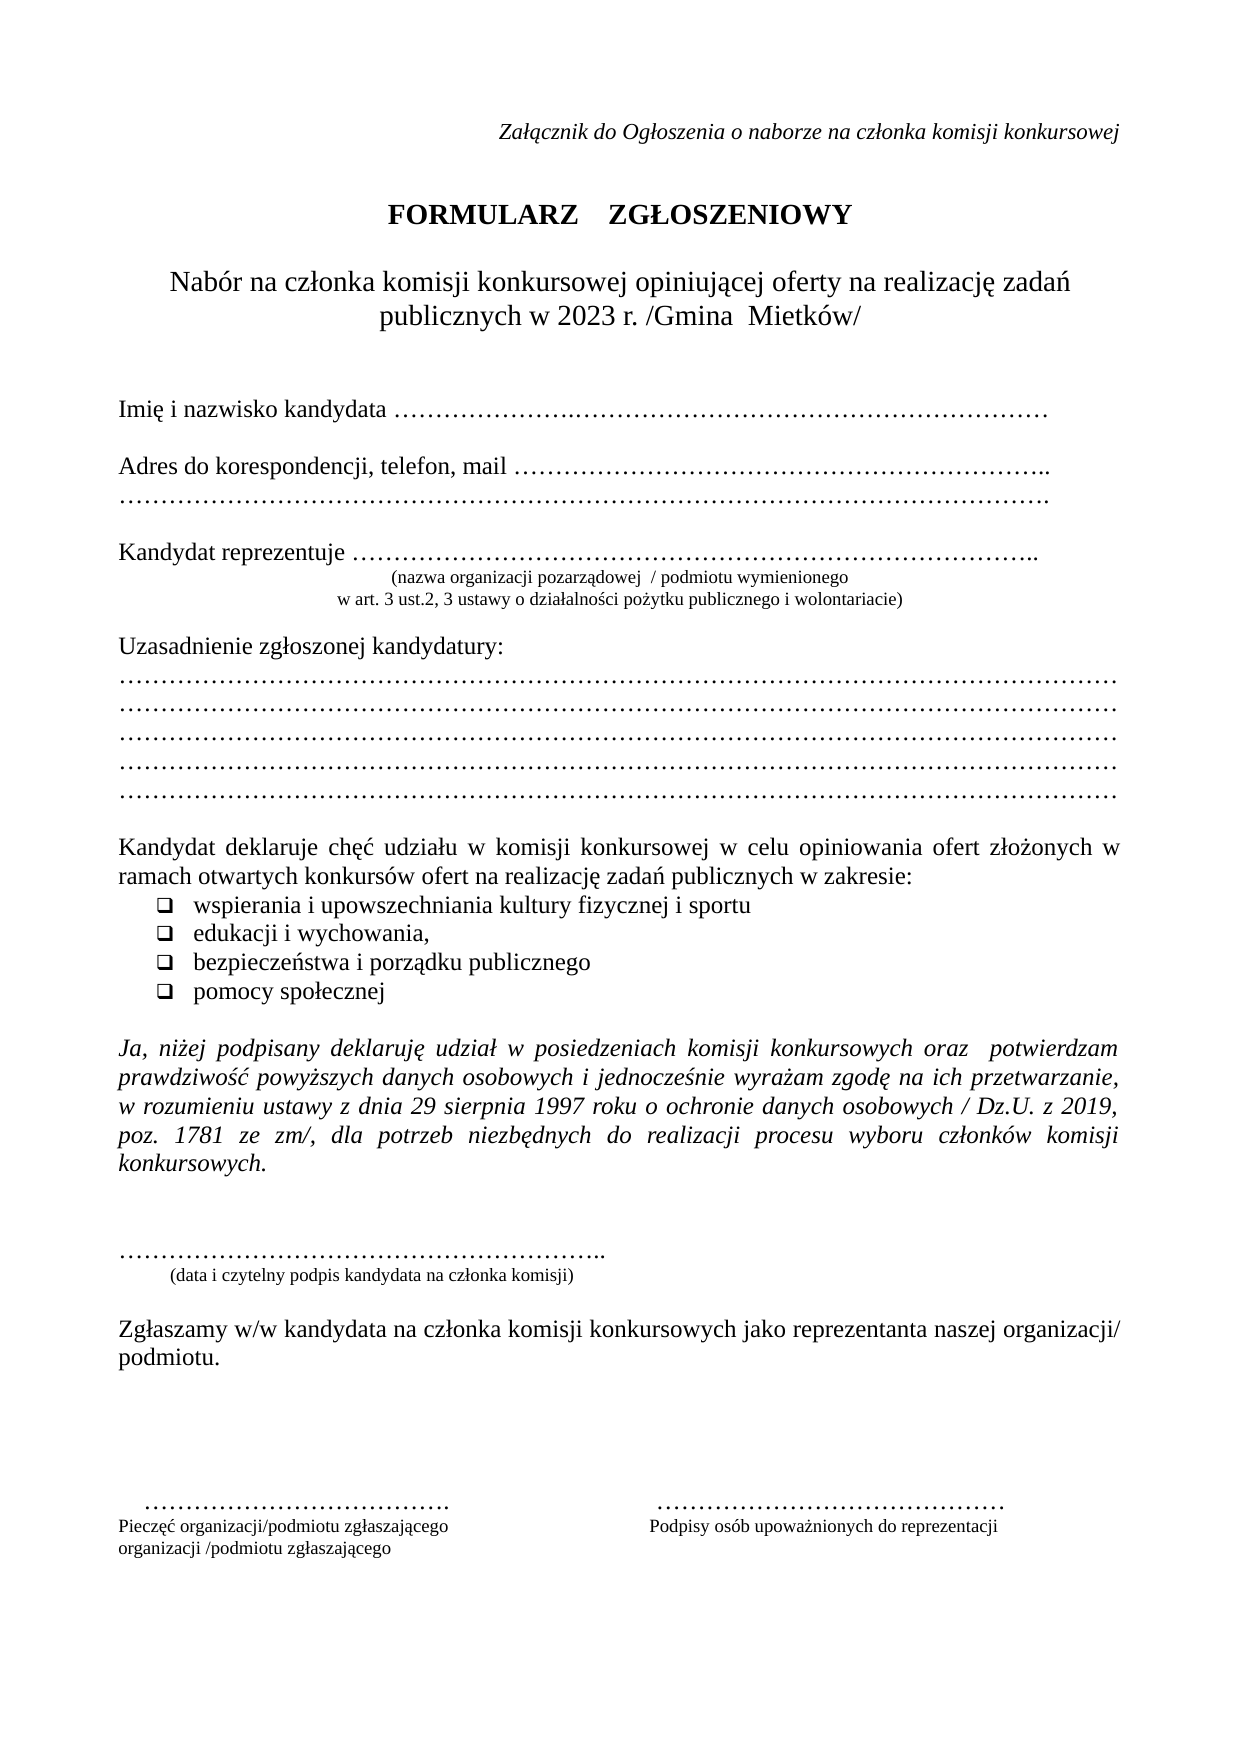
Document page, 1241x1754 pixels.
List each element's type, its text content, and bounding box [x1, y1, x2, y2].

text Uzasadnienie zgłoszonej kandydatury: [118, 631, 1122, 660]
text ………………………………………………….. [118, 1235, 1122, 1263]
text (data i czytelny podpis kandydata na członka komisji) [118, 1263, 1122, 1285]
text Kandydat deklaruje chęć udziału w komisji konkursowej w celu opiniowania ofert złożonych w ramach otwartych konkursów ofert na realizację zadań publicznych w zakresie: [118, 832, 1122, 890]
text FORMULARZ ZGŁOSZENIOWY [118, 197, 1122, 231]
text Nabór na członka komisji konkursowej opiniującej oferty na realizację zadań publicznych w 2023 r. /Gmina Mietków/ [118, 264, 1122, 331]
text Zgłaszamy w/w kandydata na członka komisji konkursowych jako reprezentanta naszej organizacji/ podmiotu. [118, 1314, 1122, 1371]
text …………………………………………………………………………………………………………………………………………………………………………………………………………………………………………………………………………………………………………………………………………………………………………………………………………………………………………………………………………………………………………………………………………………… [118, 660, 1122, 803]
text …………………………………………………………………………………………………. [118, 480, 1122, 509]
text Załącznik do Ogłoszenia o naborze na członka komisji konkursowej [118, 118, 1122, 144]
list edukacji i wychowania, [156, 918, 1122, 947]
text Ja, niżej podpisany deklaruję udział w posiedzeniach komisji konkursowych oraz potwierdzam prawdziwość powyższych danych osobowych i jednocześnie wyrażam zgodę na ich przetwarzanie, w rozumieniu ustawy z dnia 29 sierpnia 1997 roku o ochronie danych osobowych / Dz.U. z 2019, poz. 1781 ze zm/, dla potrzeb niezbędnych do realizacji procesu wyboru członków komisji konkursowych. [118, 1033, 1122, 1177]
text Kandydat reprezentuje ……………………………………………………………………….. [118, 537, 1122, 566]
text w art. 3 ust.2, 3 ustawy o działalności pożytku publicznego i wolontariacie) [118, 588, 1122, 609]
text (nazwa organizacji pozarządowej / podmiotu wymienionego [118, 566, 1122, 588]
list pomocy społecznej [156, 976, 1122, 1005]
list wspierania i upowszechniania kultury fizycznej i sportu [156, 890, 1122, 918]
text Imię i nazwisko kandydata ………………….………………………………………………… [118, 394, 1122, 422]
text ………………………………. …………………………………… [118, 1486, 1122, 1515]
list bezpieczeństwa i porządku publicznego [156, 947, 1122, 976]
text Adres do korespondencji, telefon, mail ……………………………………………………….. [118, 451, 1122, 480]
text Pieczęć organizacji/podmiotu zgłaszającego Podpisy osób upoważnionych do reprezentacji organizacji /podmiotu zgłaszającego [118, 1515, 1122, 1558]
